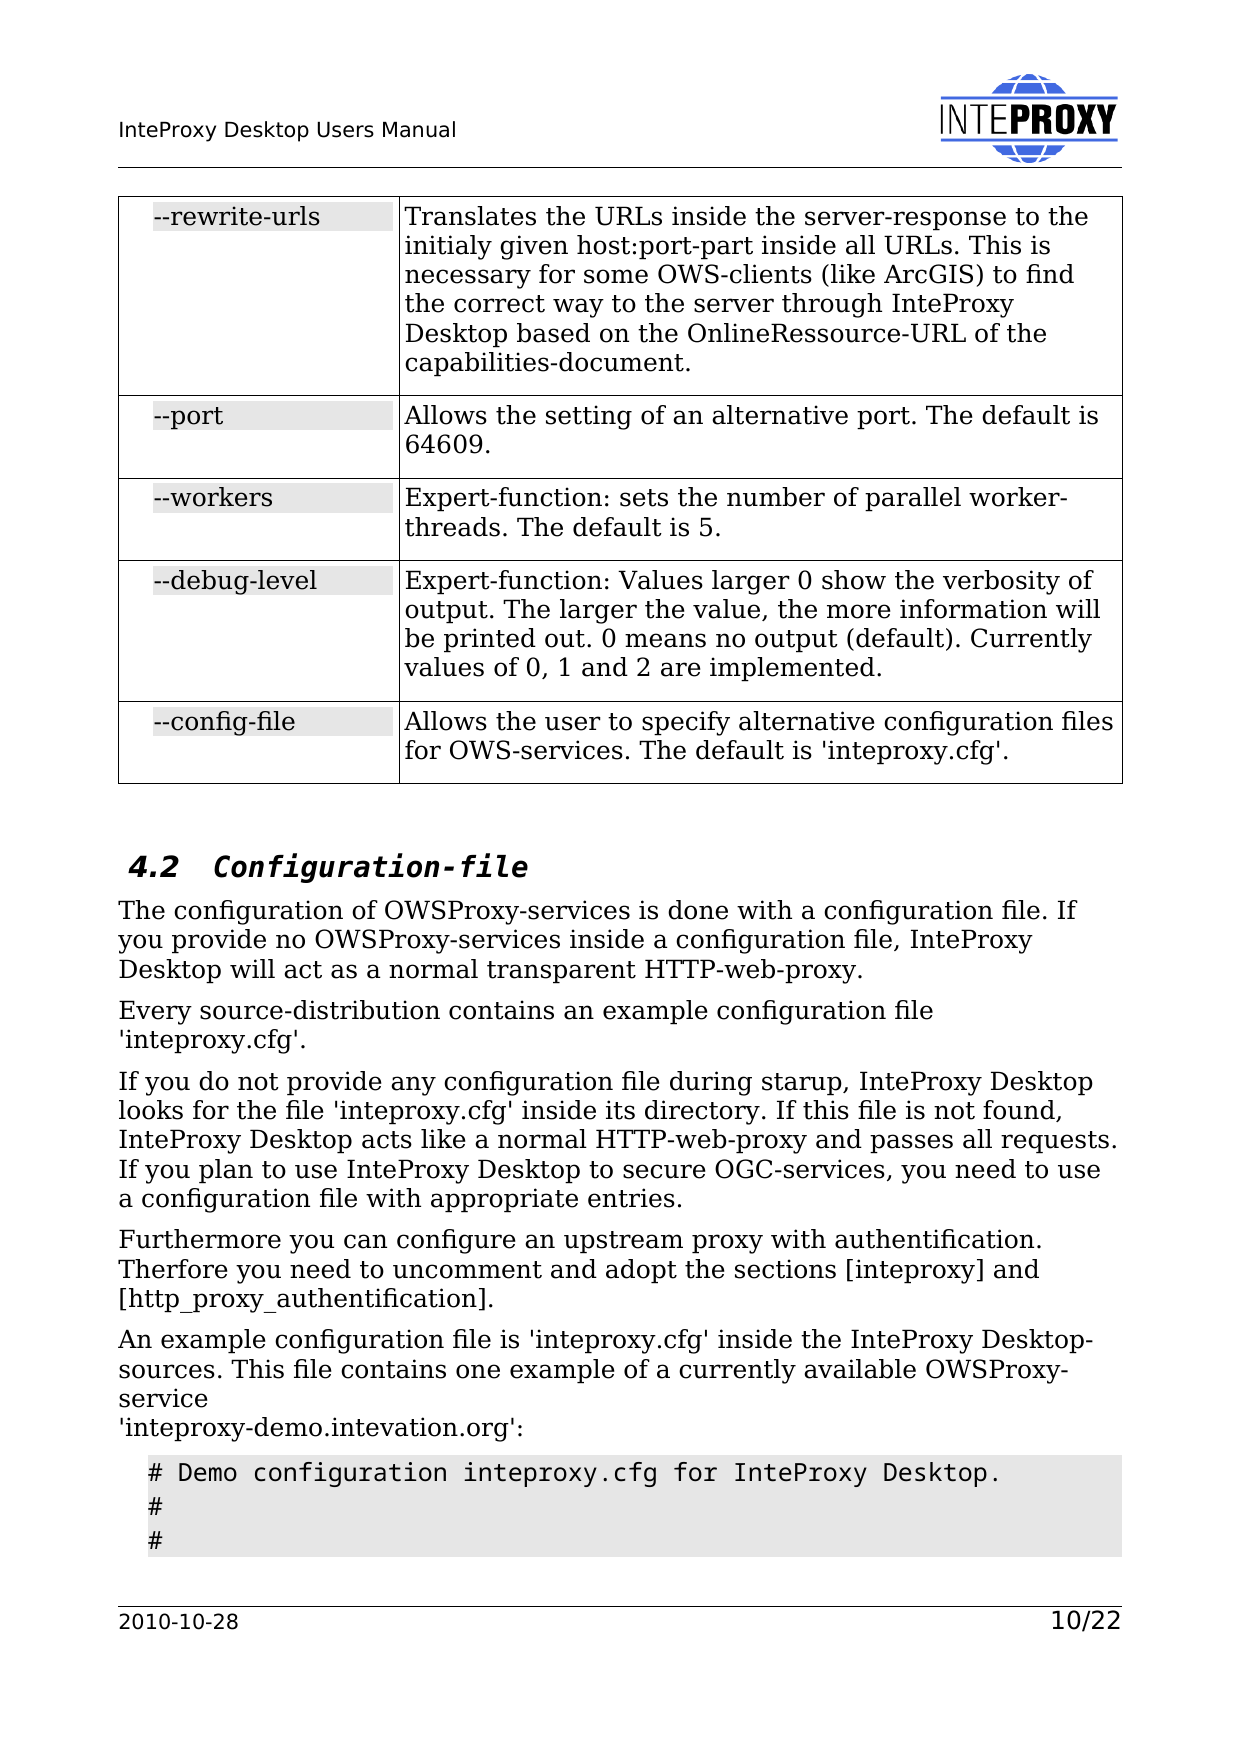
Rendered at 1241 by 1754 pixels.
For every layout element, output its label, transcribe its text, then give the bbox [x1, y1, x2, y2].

picture [940, 74, 1118, 163]
table_cell --workers [119, 479, 399, 560]
text Furthermore you can configure an upstream proxy with authentification. Therfore you need to uncomment and adopt the sections [inteproxy] and [http_proxy_authentification]. [118, 1226, 1122, 1313]
text The configuration of OWSProxy-services is done with a configuration file. If you provide no OWSProxy-services inside a configuration file, InteProxy Desktop will act as a normal transparent HTTP-web-proxy. [118, 896, 1122, 984]
table_cell --config-file [119, 702, 399, 783]
table_cell Allows the user to specify alternative configuration files for OWS-services. The default is 'inteproxy.cfg'. [400, 702, 1122, 783]
text # [148, 1489, 1122, 1523]
table_cell --port [119, 396, 399, 478]
table_cell Expert-function: sets the number of parallel worker-threads. The default is 5. [400, 479, 1122, 560]
text # Demo configuration inteproxy.cfg for InteProxy Desktop. [148, 1455, 1122, 1489]
table_cell --debug-level [119, 561, 399, 701]
table_cell Allows the setting of an alternative port. The default is 64609. [400, 396, 1122, 478]
text An example configuration file is 'inteproxy.cfg' inside the InteProxy Desktop-sources. This file contains one example of a currently available OWSProxy-service 'inteproxy-demo.intevation.org': [118, 1326, 1122, 1442]
text If you do not provide any configuration file during starup, InteProxy Desktop looks for the file 'inteproxy.cfg' inside its directory. If this file is not found, InteProxy Desktop acts like a normal HTTP-web-proxy and passes all requests. If you plan to use InteProxy Desktop to secure OGC-services, you need to use a configuration file with appropriate entries. [118, 1067, 1122, 1213]
table_cell Translates the URLs inside the server-response to the initialy given host:port-part inside all URLs. This is necessary for some OWS-clients (like ArcGIS) to find the correct way to the server through InteProxy Desktop based on the OnlineRessource-URL of the capabilities-document. [400, 197, 1122, 395]
text # [148, 1523, 1122, 1557]
text Every source-distribution contains an example configuration file 'inteproxy.cfg'. [118, 996, 1122, 1055]
table_cell --rewrite-urls [119, 197, 399, 395]
table_cell Expert-function: Values larger 0 show the verbosity of output. The larger the value, the more information will be printed out. 0 means no output (default). Currently values of 0, 1 and 2 are implemented. [400, 561, 1122, 701]
subtitle Configuration-file [118, 850, 1122, 884]
